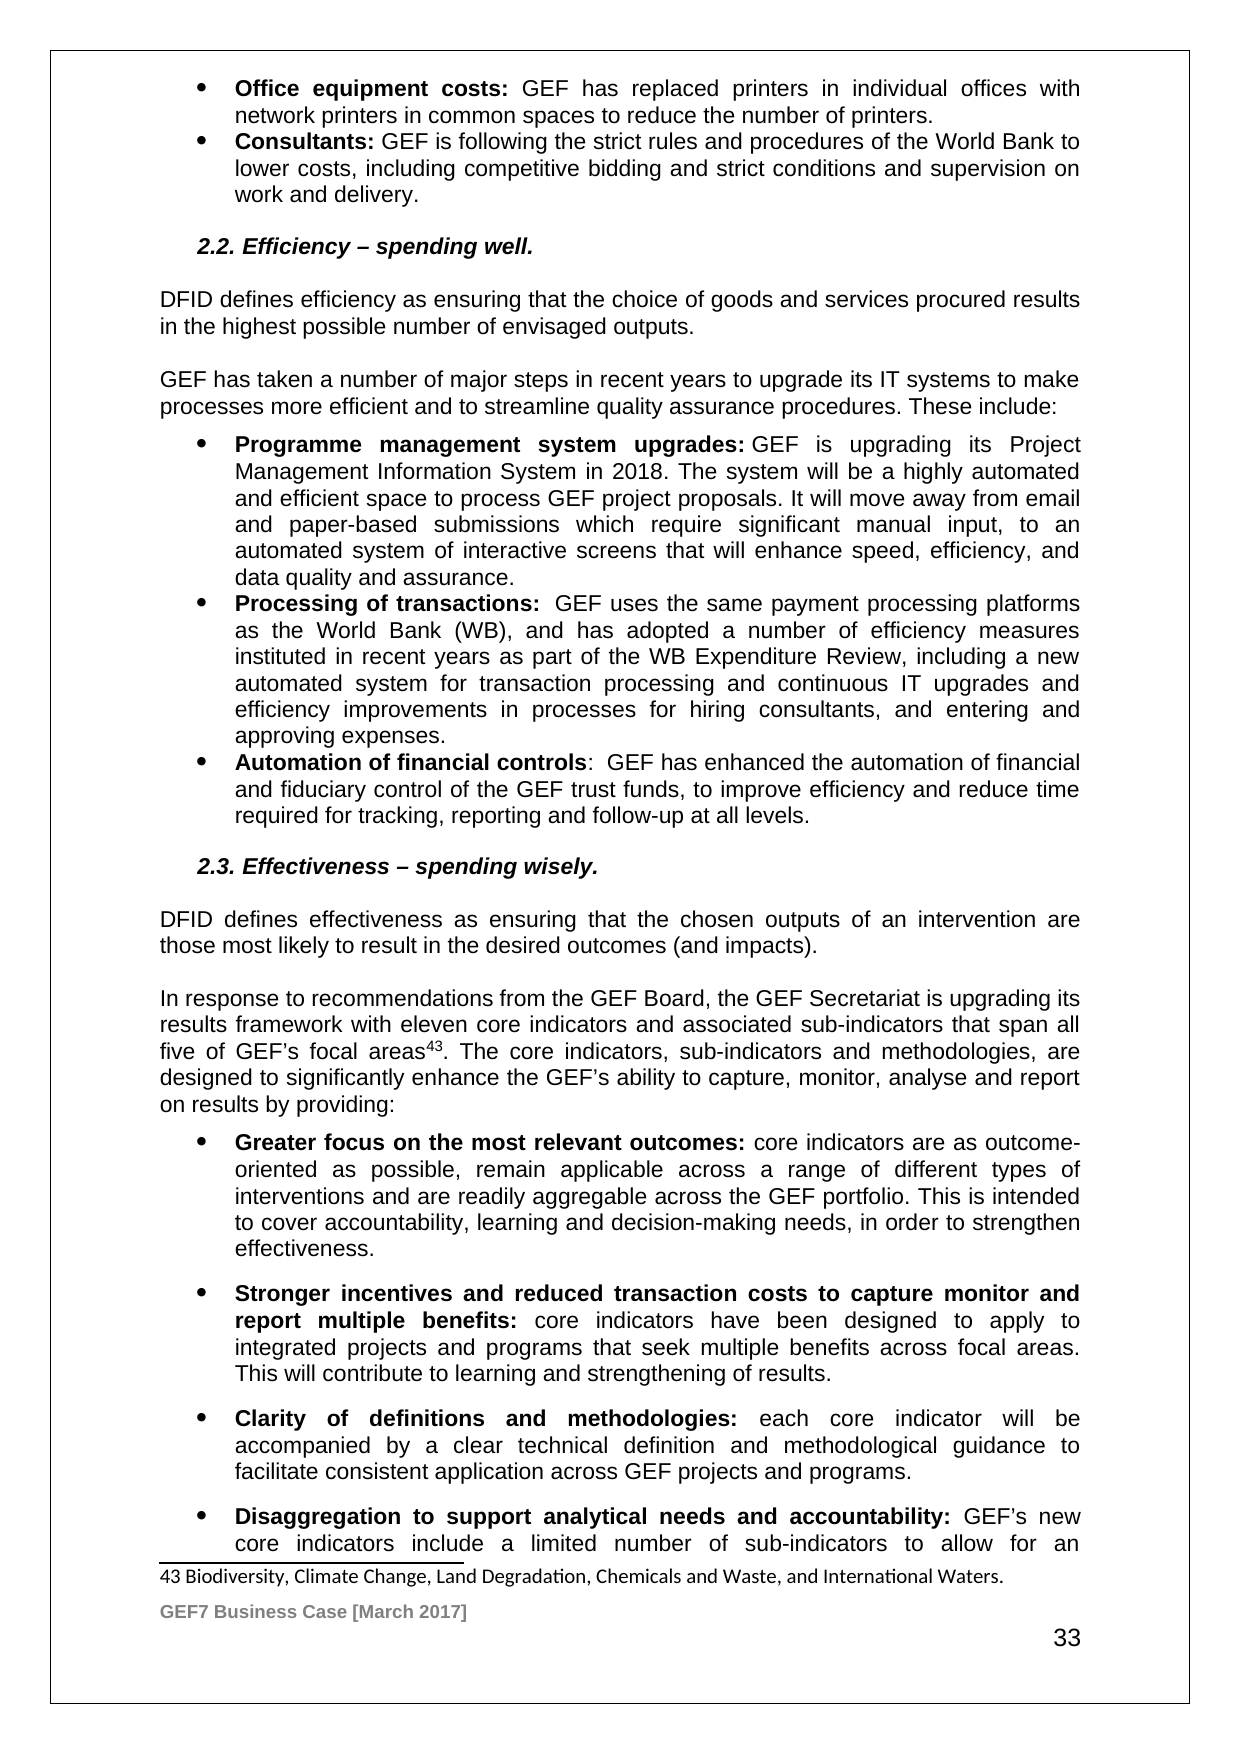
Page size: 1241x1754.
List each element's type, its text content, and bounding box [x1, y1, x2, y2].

list Effectiveness – spending wisely. [197, 853, 1081, 880]
text GEF has taken a number of major steps in recent years to upgrade its IT systems to make processes more efficient and to streamline quality assurance procedures. These include: [159, 366, 1081, 419]
text Biodiversity, Climate Change, Land Degradation, Chemicals and Waste, and International Waters. [159, 1563, 1081, 1588]
list Disaggregation to support analytical needs and accountability: GEF’s new core indicators include a limited number of sub-indicators to allow for an [197, 1503, 1081, 1556]
list Programme management system upgrades: GEF is upgrading its Project Management Information System in 2018. The system will be a highly automated and efficient space to process GEF project proposals. It will move away from email and paper-based submissions which require significant manual input, to an automated system of interactive screens that will enhance speed, efficiency, and data quality and assurance. [197, 431, 1081, 590]
list Clarity of definitions and methodologies: each core indicator will be accompanied by a clear technical definition and methodological guidance to facilitate consistent application across GEF projects and programs. [197, 1405, 1081, 1484]
list Consultants: GEF is following the strict rules and procedures of the World Bank to lower costs, including competitive bidding and strict conditions and supervision on work and delivery. [197, 128, 1081, 208]
list Efficiency – spending well. [197, 233, 1081, 259]
list Office equipment costs: GEF has replaced printers in individual offices with network printers in common spaces to reduce the number of printers. [197, 75, 1081, 128]
list Processing of transactions: GEF uses the same payment processing platforms as the World Bank (WB), and has adopted a number of efficiency measures instituted in recent years as part of the WB Expenditure Review, including a new automated system for transaction processing and continuous IT upgrades and efficiency improvements in processes for hiring consultants, and entering and approving expenses. [197, 590, 1081, 749]
text DFID defines efficiency as ensuring that the choice of goods and services procured results in the highest possible number of envisaged outputs. [159, 286, 1081, 340]
list Automation of financial controls: GEF has enhanced the automation of financial and fiduciary control of the GEF trust funds, to improve efficiency and reduce time required for tracking, reporting and follow-up at all levels. [197, 749, 1081, 828]
text DFID defines effectiveness as ensuring that the chosen outputs of an intervention are those most likely to result in the desired outcomes (and impacts). [159, 906, 1081, 959]
text In response to recommendations from the GEF Board, the GEF Secretariat is upgrading its results framework with eleven core indicators and associated sub-indicators that span all five of GEF’s focal areas. The core indicators, sub-indicators and methodologies, are designed to significantly enhance the GEF’s ability to capture, monitor, analyse and report on results by providing: [159, 985, 1081, 1117]
list Stronger incentives and reduced transaction costs to capture monitor and report multiple benefits: core indicators have been designed to apply to integrated projects and programs that seek multiple benefits across focal areas. This will contribute to learning and strengthening of results. [197, 1280, 1081, 1386]
list Greater focus on the most relevant outcomes: core indicators are as outcome-oriented as possible, remain applicable across a range of different types of interventions and are readily aggregable across the GEF portfolio. This is intended to cover accountability, learning and decision-making needs, in order to strengthen effectiveness. [197, 1129, 1081, 1262]
